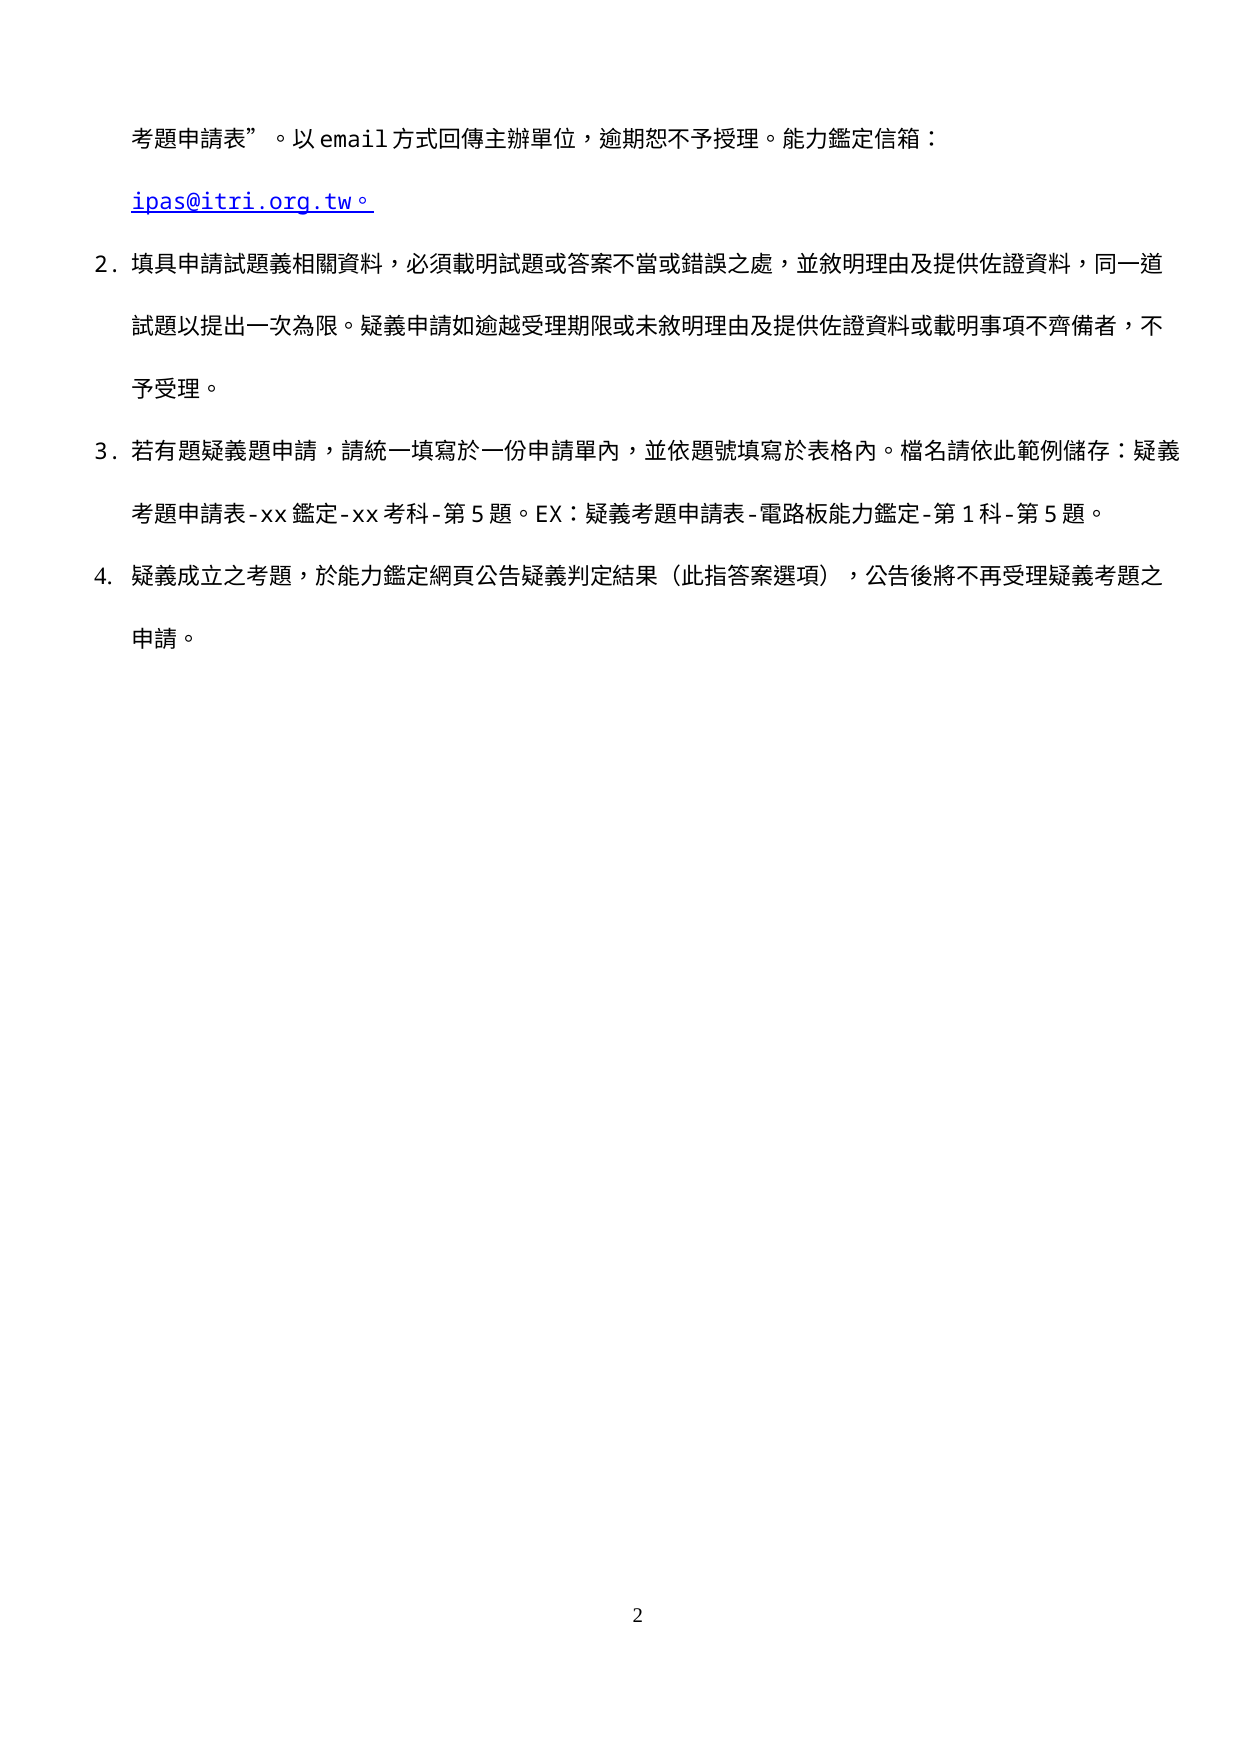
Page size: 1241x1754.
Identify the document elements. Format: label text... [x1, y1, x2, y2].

list 考題申請表”。以email方式回傳主辦單位，逾期恕不予授理。能力鑑定信箱：ipas@itri.org.tw。 [94, 96, 1181, 221]
list 若有題疑義題申請，請統一填寫於一份申請單內，並依題號填寫於表格內。檔名請依此範例儲存：疑義考題申請表-xx鑑定-xx考科-第5題。EX：疑義考題申請表-電路板能力鑑定-第1科-第5題。 [94, 408, 1181, 533]
list 疑義成立之考題，於能力鑑定網頁公告疑義判定結果（此指答案選項），公告後將不再受理疑義考題之申請。 [94, 533, 1181, 658]
list 填具申請試題義相關資料，必須載明試題或答案不當或錯誤之處，並敘明理由及提供佐證資料，同一道試題以提出一次為限。疑義申請如逾越受理期限或未敘明理由及提供佐證資料或載明事項不齊備者，不予受理。 [94, 221, 1181, 408]
